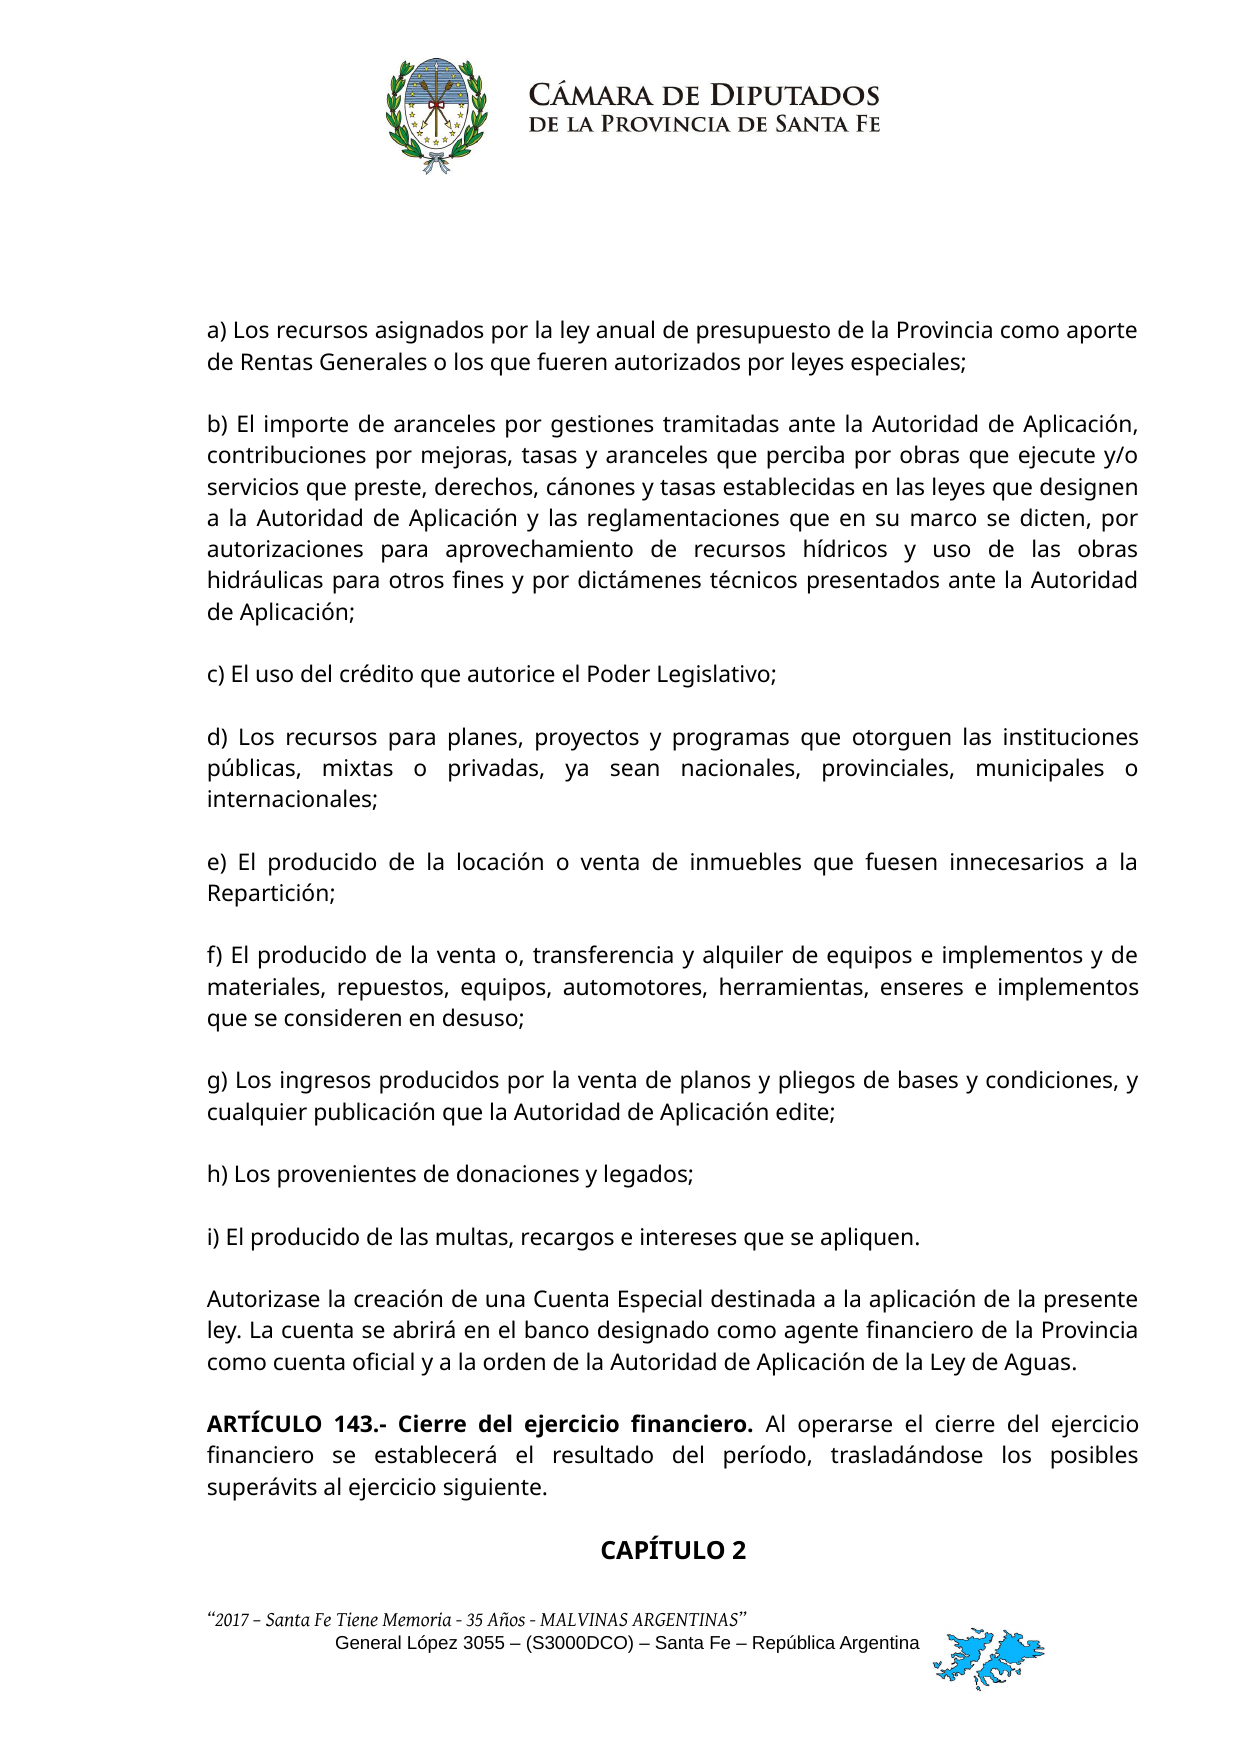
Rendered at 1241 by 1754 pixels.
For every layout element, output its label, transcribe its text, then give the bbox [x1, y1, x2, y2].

picture [386, 58, 880, 179]
text i) El producido de las multas, recargos e intereses que se apliquen. [207, 1220, 1140, 1252]
text b) El importe de aranceles por gestiones tramitadas ante la Autoridad de Aplicación, contribuciones por mejoras, tasas y aranceles que perciba por obras que ejecute y/o servicios que preste, derechos, cánones y tasas establecidas en las leyes que designen a la Autoridad de Aplicación y las reglamentaciones que en su marco se dicten, por autorizaciones para aprovechamiento de recursos hídricos y uso de las obras hidráulicas para otros fines y por dictámenes técnicos presentados ante la Autoridad de Aplicación; [207, 408, 1140, 627]
text c) El uso del crédito que autorice el Poder Legislativo; [207, 658, 1140, 689]
text h) Los provenientes de donaciones y legados; [207, 1158, 1140, 1189]
text d) Los recursos para planes, proyectos y programas que otorguen las instituciones públicas, mixtas o privadas, ya sean nacionales, provinciales, municipales o internacionales; [207, 720, 1140, 814]
text Autorizase la creación de una Cuenta Especial destinada a la aplicación de la presente ley. La cuenta se abrirá en el banco designado como agente financiero de la Provincia como cuenta oficial y a la orden de la Autoridad de Aplicación de la Ley de Aguas. [207, 1283, 1140, 1377]
text g) Los ingresos producidos por la venta de planos y pliegos de bases y condiciones, y cualquier publicación que la Autoridad de Aplicación edite; [207, 1064, 1140, 1127]
text f) El producido de la venta o, transferencia y alquiler de equipos e implementos y de materiales, repuestos, equipos, automotores, herramientas, enseres e implementos que se consideren en desuso; [207, 939, 1140, 1033]
text e) El producido de la locación o venta de inmuebles que fuesen innecesarios a la Repartición; [207, 845, 1140, 908]
text ARTÍCULO 143.- Cierre del ejercicio financiero. Al operarse el cierre del ejercicio financiero se establecerá el resultado del período, trasladándose los posibles superávits al ejercicio siguiente. [207, 1408, 1140, 1502]
text a) Los recursos asignados por la ley anual de presupuesto de la Provincia como aporte de Rentas Generales o los que fueren autorizados por leyes especiales; [207, 314, 1140, 377]
text CAPÍTULO 2 [207, 1533, 1140, 1567]
picture [926, 1622, 1048, 1695]
